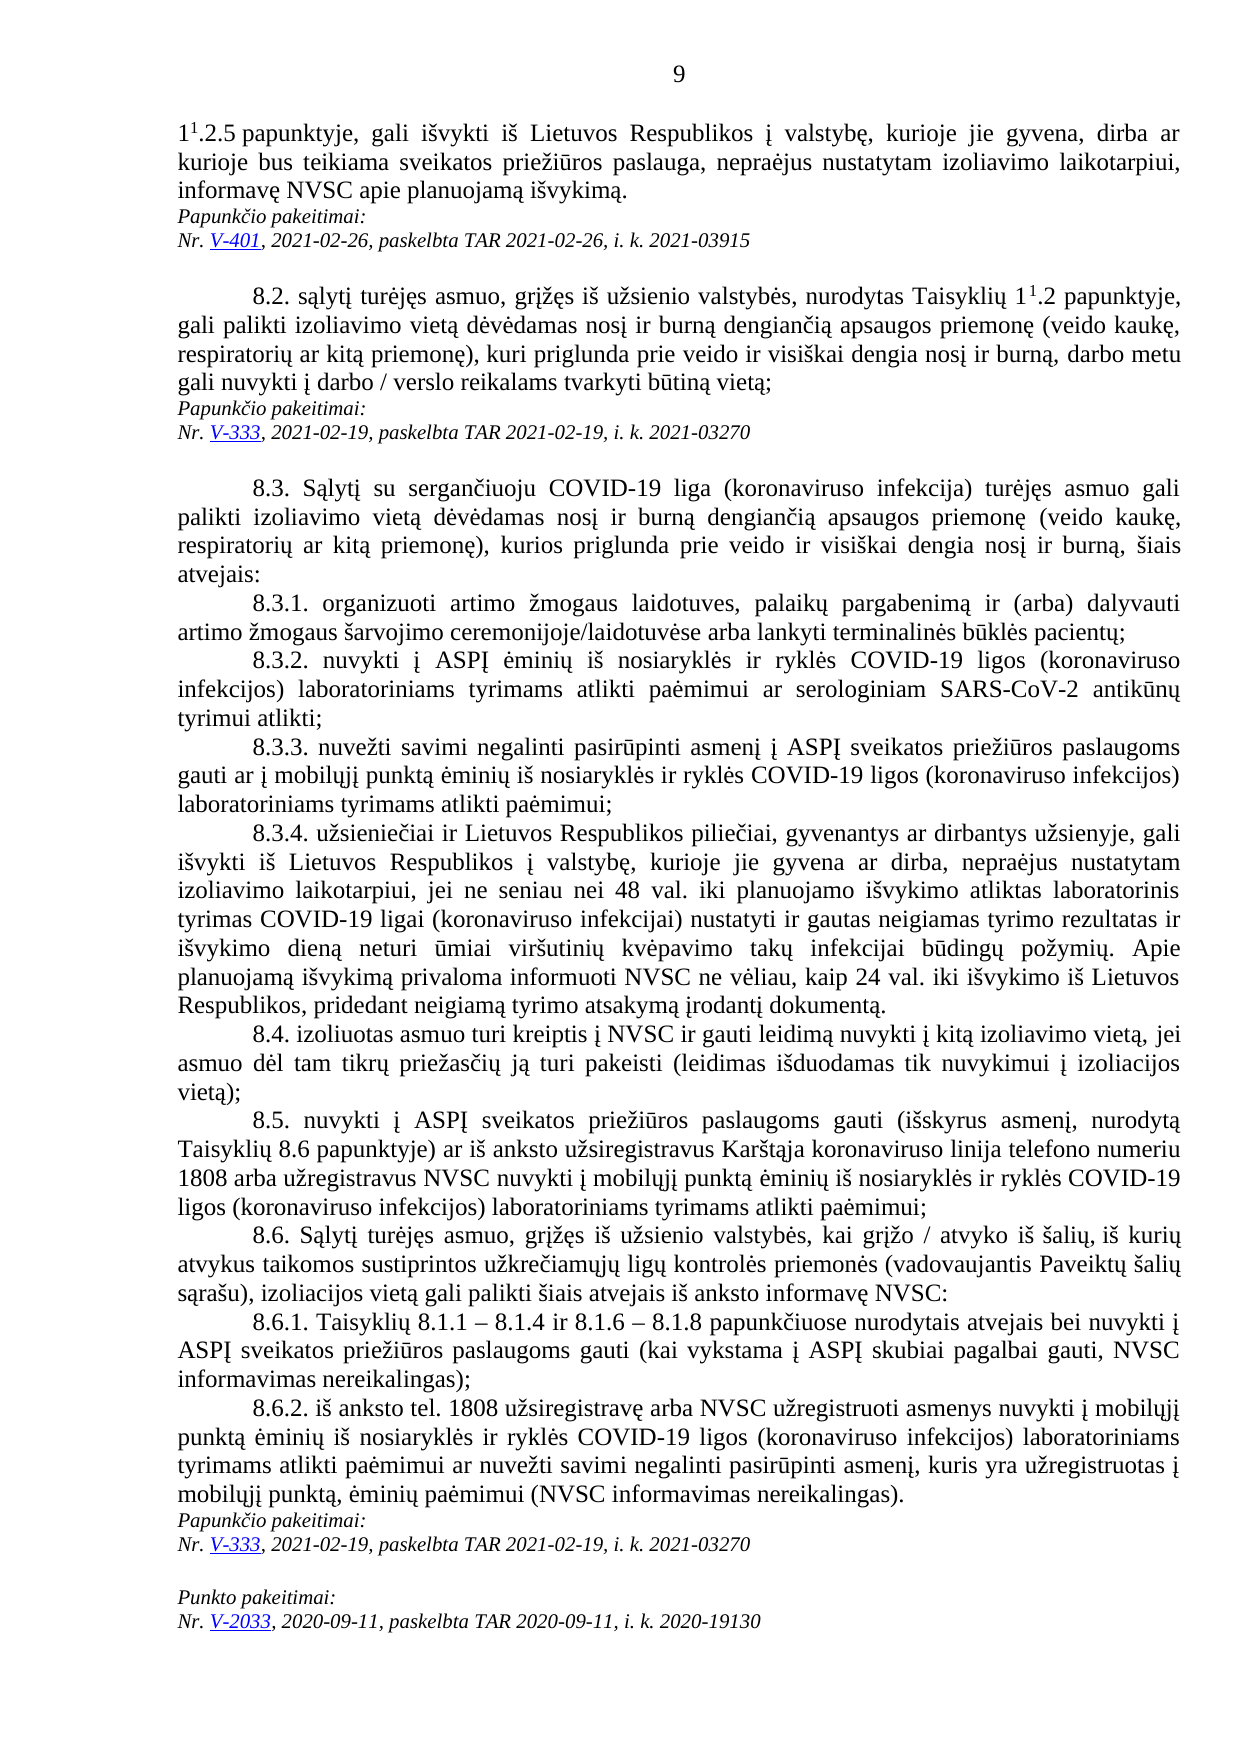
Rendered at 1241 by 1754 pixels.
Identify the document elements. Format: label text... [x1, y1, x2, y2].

text Nr. V-333, 2021-02-19, paskelbta TAR 2021-02-19, i. k. 2021-03270 [177, 420, 1181, 444]
text Papunkčio pakeitimai: [177, 204, 1181, 228]
text 8.2. sąlytį turėjęs asmuo, grįžęs iš užsienio valstybės, nurodytas Taisyklių 11.2 papunktyje, gali palikti izoliavimo vietą dėvėdamas nosį ir burną dengiančią apsaugos priemonę (veido kaukę, respiratorių ar kitą priemonę), kuri priglunda prie veido ir visiškai dengia nosį ir burną, darbo metu gali nuvykti į darbo / verslo reikalams tvarkyti būtiną vietą; [177, 281, 1181, 396]
text Papunkčio pakeitimai: [177, 1508, 1181, 1532]
text 8.6.1. Taisyklių 8.1.1 – 8.1.4 ir 8.1.6 – 8.1.8 papunkčiuose nurodytais atvejais bei nuvykti į ASPĮ sveikatos priežiūros paslaugoms gauti (kai vykstama į ASPĮ skubiai pagalbai gauti, NVSC informavimas nereikalingas); [177, 1307, 1181, 1393]
text Nr. V-333, 2021-02-19, paskelbta TAR 2021-02-19, i. k. 2021-03270 [177, 1532, 1181, 1556]
text 8.6. Sąlytį turėjęs asmuo, grįžęs iš užsienio valstybės, kai grįžo / atvyko iš šalių, iš kurių atvykus taikomos sustiprintos užkrečiamųjų ligų kontrolės priemonės (vadovaujantis Paveiktų šalių sąrašu), izoliacijos vietą gali palikti šiais atvejais iš anksto informavę NVSC: [177, 1221, 1181, 1307]
text 11.2.5 papunktyje, gali išvykti iš Lietuvos Respublikos į valstybę, kurioje jie gyvena, dirba ar kurioje bus teikiama sveikatos priežiūros paslauga, nepraėjus nustatytam izoliavimo laikotarpiui, informavę NVSC apie planuojamą išvykimą. [177, 118, 1181, 204]
text 8.3.2. nuvykti į ASPĮ ėminių iš nosiaryklės ir ryklės COVID-19 ligos (koronaviruso infekcijos) laboratoriniams tyrimams atlikti paėmimui ar serologiniam SARS-CoV-2 antikūnų tyrimui atlikti; [177, 646, 1181, 732]
text Punkto pakeitimai: [177, 1585, 1181, 1609]
text 8.3.1. organizuoti artimo žmogaus laidotuves, palaikų pargabenimą ir (arba) dalyvauti artimo žmogaus šarvojimo ceremonijoje/laidotuvėse arba lankyti terminalinės būklės pacientų; [177, 588, 1181, 646]
text 8.3.4. užsieniečiai ir Lietuvos Respublikos piliečiai, gyvenantys ar dirbantys užsienyje, gali išvykti iš Lietuvos Respublikos į valstybę, kurioje jie gyvena ar dirba, nepraėjus nustatytam izoliavimo laikotarpiui, jei ne seniau nei 48 val. iki planuojamo išvykimo atliktas laboratorinis tyrimas COVID-19 ligai (koronaviruso infekcijai) nustatyti ir gautas neigiamas tyrimo rezultatas ir išvykimo dieną neturi ūmiai viršutinių kvėpavimo takų infekcijai būdingų požymių. Apie planuojamą išvykimą privaloma informuoti NVSC ne vėliau, kaip 24 val. iki išvykimo iš Lietuvos Respublikos, pridedant neigiamą tyrimo atsakymą įrodantį dokumentą. [177, 818, 1181, 1019]
text 8.6.2. iš anksto tel. 1808 užsiregistravę arba NVSC užregistruoti asmenys nuvykti į mobilųjį punktą ėminių iš nosiaryklės ir ryklės COVID-19 ligos (koronaviruso infekcijos) laboratoriniams tyrimams atlikti paėmimui ar nuvežti savimi negalinti pasirūpinti asmenį, kuris yra užregistruotas į mobilųjį punktą, ėminių paėmimui (NVSC informavimas nereikalingas). [177, 1393, 1181, 1508]
text 8.3. Sąlytį su sergančiuoju COVID-19 liga (koronaviruso infekcija) turėjęs asmuo gali palikti izoliavimo vietą dėvėdamas nosį ir burną dengiančią apsaugos priemonę (veido kaukę, respiratorių ar kitą priemonę), kurios priglunda prie veido ir visiškai dengia nosį ir burną, šiais atvejais: [177, 473, 1181, 588]
text Nr. V-2033, 2020-09-11, paskelbta TAR 2020-09-11, i. k. 2020-19130 [177, 1609, 1181, 1633]
text 8.3.3. nuvežti savimi negalinti pasirūpinti asmenį į ASPĮ sveikatos priežiūros paslaugoms gauti ar į mobilųjį punktą ėminių iš nosiaryklės ir ryklės COVID-19 ligos (koronaviruso infekcijos) laboratoriniams tyrimams atlikti paėmimui; [177, 732, 1181, 818]
text Papunkčio pakeitimai: [177, 396, 1181, 420]
text 8.5. nuvykti į ASPĮ sveikatos priežiūros paslaugoms gauti (išskyrus asmenį, nurodytą Taisyklių 8.6 papunktyje) ar iš anksto užsiregistravus Karštąja koronaviruso linija telefono numeriu 1808 arba užregistravus NVSC nuvykti į mobilųjį punktą ėminių iš nosiaryklės ir ryklės COVID-19 ligos (koronaviruso infekcijos) laboratoriniams tyrimams atlikti paėmimui; [177, 1106, 1181, 1221]
text Nr. V-401, 2021-02-26, paskelbta TAR 2021-02-26, i. k. 2021-03915 [177, 228, 1181, 252]
text 8.4. izoliuotas asmuo turi kreiptis į NVSC ir gauti leidimą nuvykti į kitą izoliavimo vietą, jei asmuo dėl tam tikrų priežasčių ją turi pakeisti (leidimas išduodamas tik nuvykimui į izoliacijos vietą); [177, 1019, 1181, 1106]
